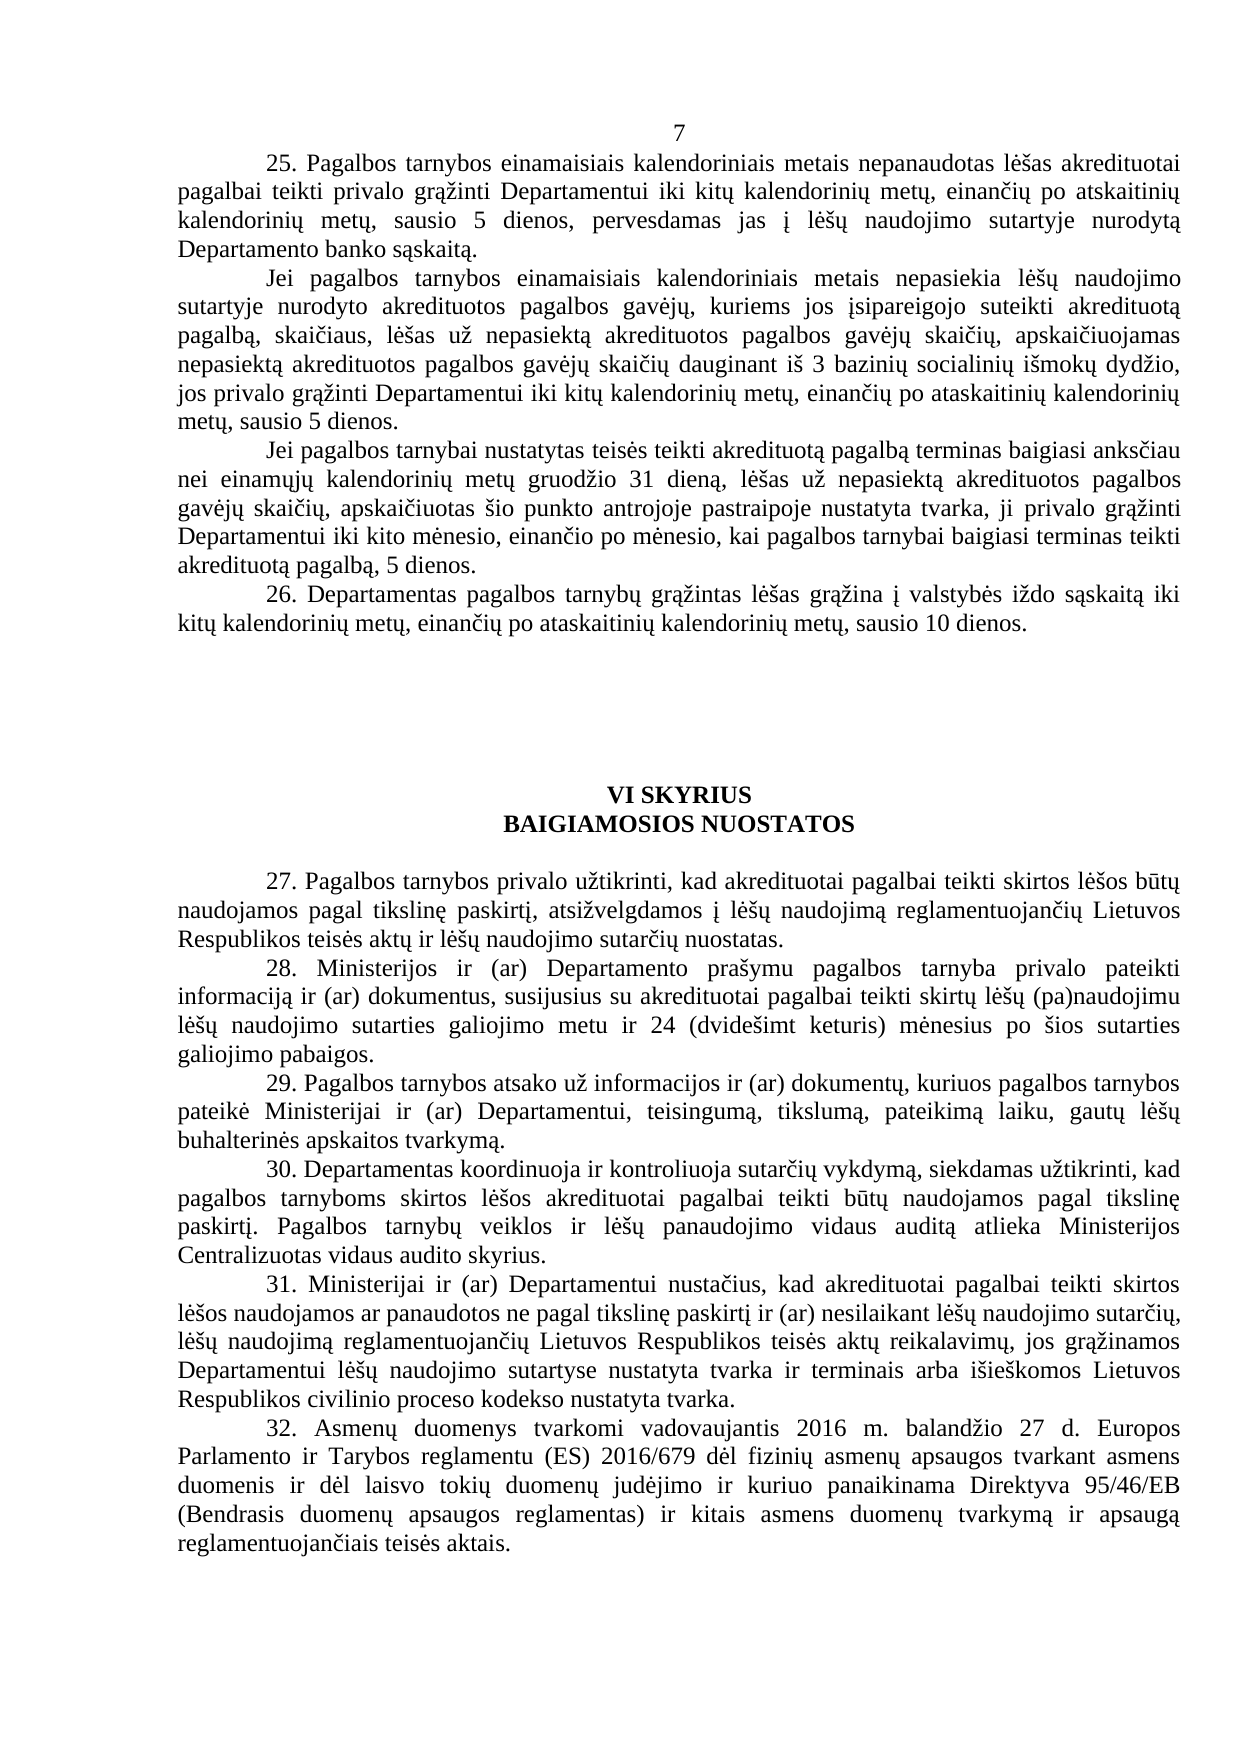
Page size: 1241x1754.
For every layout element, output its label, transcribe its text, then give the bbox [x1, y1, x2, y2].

text 25. Pagalbos tarnybos einamaisiais kalendoriniais metais nepanaudotas lėšas akredituotai pagalbai teikti privalo grąžinti Departamentui iki kitų kalendorinių metų, einančių po atskaitinių kalendorinių metų, sausio 5 dienos, pervesdamas jas į lėšų naudojimo sutartyje nurodytą Departamento banko sąskaitą. [177, 148, 1181, 263]
text Jei pagalbos tarnybai nustatytas teisės teikti akredituotą pagalbą terminas baigiasi anksčiau nei einamųjų kalendorinių metų gruodžio 31 dieną, lėšas už nepasiektą akredituotos pagalbos gavėjų skaičių, apskaičiuotas šio punkto antrojoje pastraipoje nustatyta tvarka, ji privalo grąžinti Departamentui iki kito mėnesio, einančio po mėnesio, kai pagalbos tarnybai baigiasi terminas teikti akredituotą pagalbą, 5 dienos. [177, 435, 1181, 579]
text 31. Ministerijai ir (ar) Departamentui nustačius, kad akredituotai pagalbai teikti skirtos lėšos naudojamos ar panaudotos ne pagal tikslinę paskirtį ir (ar) nesilaikant lėšų naudojimo sutarčių, lėšų naudojimą reglamentuojančių Lietuvos Respublikos teisės aktų reikalavimų, jos grąžinamos Departamentui lėšų naudojimo sutartyse nustatyta tvarka ir terminais arba išieškomos Lietuvos Respublikos civilinio proceso kodekso nustatyta tvarka. [177, 1269, 1181, 1413]
text 29. Pagalbos tarnybos atsako už informacijos ir (ar) dokumentų, kuriuos pagalbos tarnybos pateikė Ministerijai ir (ar) Departamentui, teisingumą, tikslumą, pateikimą laiku, gautų lėšų buhalterinės apskaitos tvarkymą. [177, 1068, 1181, 1154]
text 27. Pagalbos tarnybos privalo užtikrinti, kad akredituotai pagalbai teikti skirtos lėšos būtų naudojamos pagal tikslinę paskirtį, atsižvelgdamos į lėšų naudojimą reglamentuojančių Lietuvos Respublikos teisės aktų ir lėšų naudojimo sutarčių nuostatas. [177, 866, 1181, 953]
text VI SKYRIUS [177, 780, 1181, 809]
text 32. Asmenų duomenys tvarkomi vadovaujantis 2016 m. balandžio 27 d. Europos Parlamento ir Tarybos reglamentu (ES) 2016/679 dėl fizinių asmenų apsaugos tvarkant asmens duomenis ir dėl laisvo tokių duomenų judėjimo ir kuriuo panaikinama Direktyva 95/46/EB (Bendrasis duomenų apsaugos reglamentas) ir kitais asmens duomenų tvarkymą ir apsaugą reglamentuojančiais teisės aktais. [177, 1413, 1181, 1556]
text Jei pagalbos tarnybos einamaisiais kalendoriniais metais nepasiekia lėšų naudojimo sutartyje nurodyto akredituotos pagalbos gavėjų, kuriems jos įsipareigojo suteikti akredituotą pagalbą, skaičiaus, lėšas už nepasiektą akredituotos pagalbos gavėjų skaičių, apskaičiuojamas nepasiektą akredituotos pagalbos gavėjų skaičių dauginant iš 3 bazinių socialinių išmokų dydžio, jos privalo grąžinti Departamentui iki kitų kalendorinių metų, einančių po ataskaitinių kalendorinių metų, sausio 5 dienos. [177, 263, 1181, 435]
text 26. Departamentas pagalbos tarnybų grąžintas lėšas grąžina į valstybės iždo sąskaitą iki kitų kalendorinių metų, einančių po ataskaitinių kalendorinių metų, sausio 10 dienos. [177, 579, 1181, 636]
text 28. Ministerijos ir (ar) Departamento prašymu pagalbos tarnyba privalo pateikti informaciją ir (ar) dokumentus, susijusius su akredituotai pagalbai teikti skirtų lėšų (pa)naudojimu lėšų naudojimo sutarties galiojimo metu ir 24 (dvidešimt keturis) mėnesius po šios sutarties galiojimo pabaigos. [177, 953, 1181, 1068]
text BAIGIAMOSIOS NUOSTATOS [177, 809, 1181, 838]
text 30. Departamentas koordinuoja ir kontroliuoja sutarčių vykdymą, siekdamas užtikrinti, kad pagalbos tarnyboms skirtos lėšos akredituotai pagalbai teikti būtų naudojamos pagal tikslinę paskirtį. Pagalbos tarnybų veiklos ir lėšų panaudojimo vidaus auditą atlieka Ministerijos Centralizuotas vidaus audito skyrius. [177, 1154, 1181, 1269]
